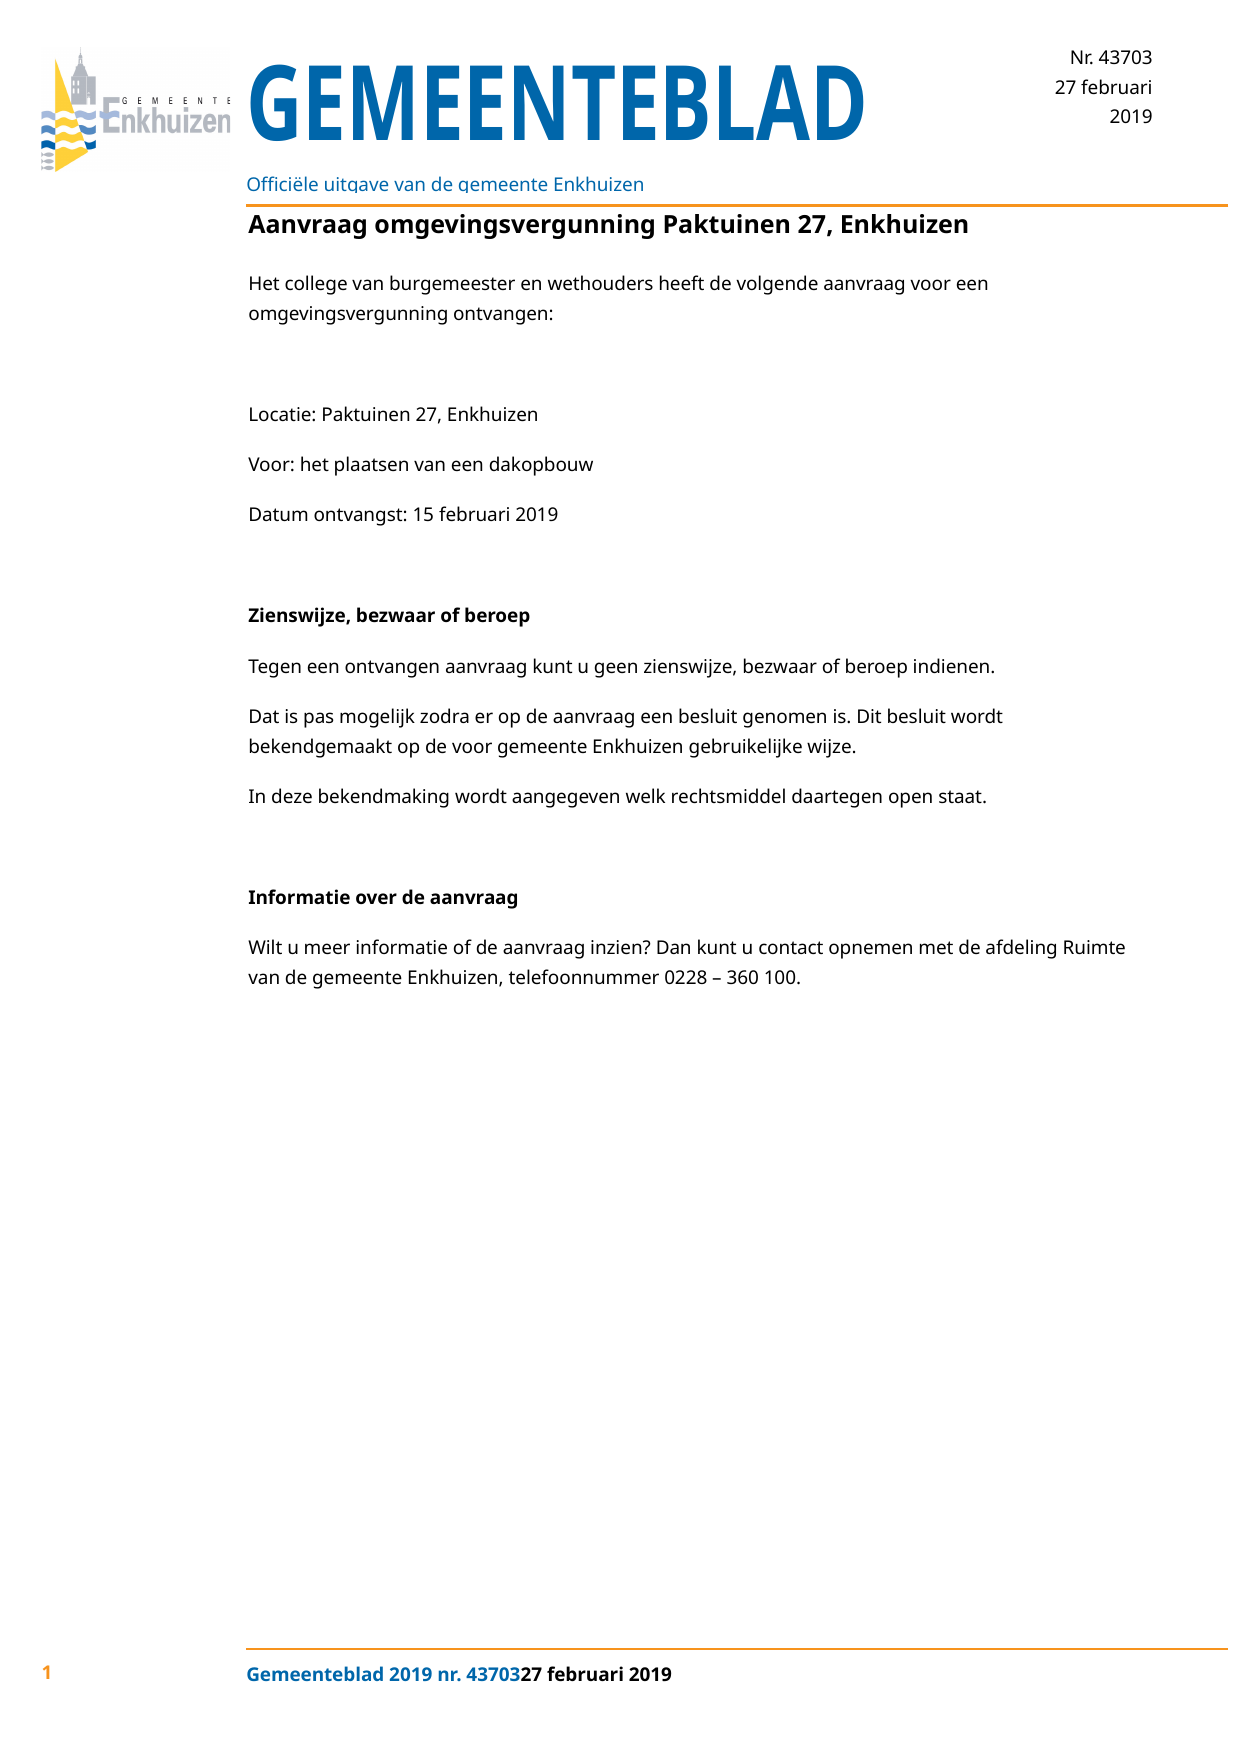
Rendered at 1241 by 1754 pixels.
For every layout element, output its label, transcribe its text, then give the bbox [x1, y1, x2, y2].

text Voor: het plaatsen van een dakopbouw [248, 451, 1152, 477]
text Aanvraag omgevingsvergunning Paktuinen 27, Enkhuizen [248, 207, 1152, 241]
text Dat is pas mogelijk zodra er op de aanvraag een besluit genomen is. Dit besluit wordt bekendgemaakt op de voor gemeente Enkhuizen gebruikelijke wijze. [248, 703, 1152, 758]
picture [41, 47, 231, 172]
text Wilt u meer informatie of de aanvraag inzien? Dan kunt u contact opnemen met de afdeling Ruimte van de gemeente Enkhuizen, telefoonnummer 0228 – 360 100. [248, 934, 1152, 990]
text Tegen een ontvangen aanvraag kunt u geen zienswijze, bezwaar of beroep indienen. [248, 653, 1152, 678]
text In deze bekendmaking wordt aangegeven welk rechtsmiddel daartegen open staat. [248, 783, 1152, 809]
text Datum ontvangst: 15 februari 2019 [248, 502, 1152, 527]
text Zienswijze, bezwaar of beroep [248, 602, 1152, 628]
text Het college van burgemeester en wethouders heeft de volgende aanvraag voor een omgevingsvergunning ontvangen: [248, 270, 1152, 326]
text Locatie: Paktuinen 27, Enkhuizen [248, 401, 1152, 426]
text Informatie over de aanvraag [248, 884, 1152, 910]
